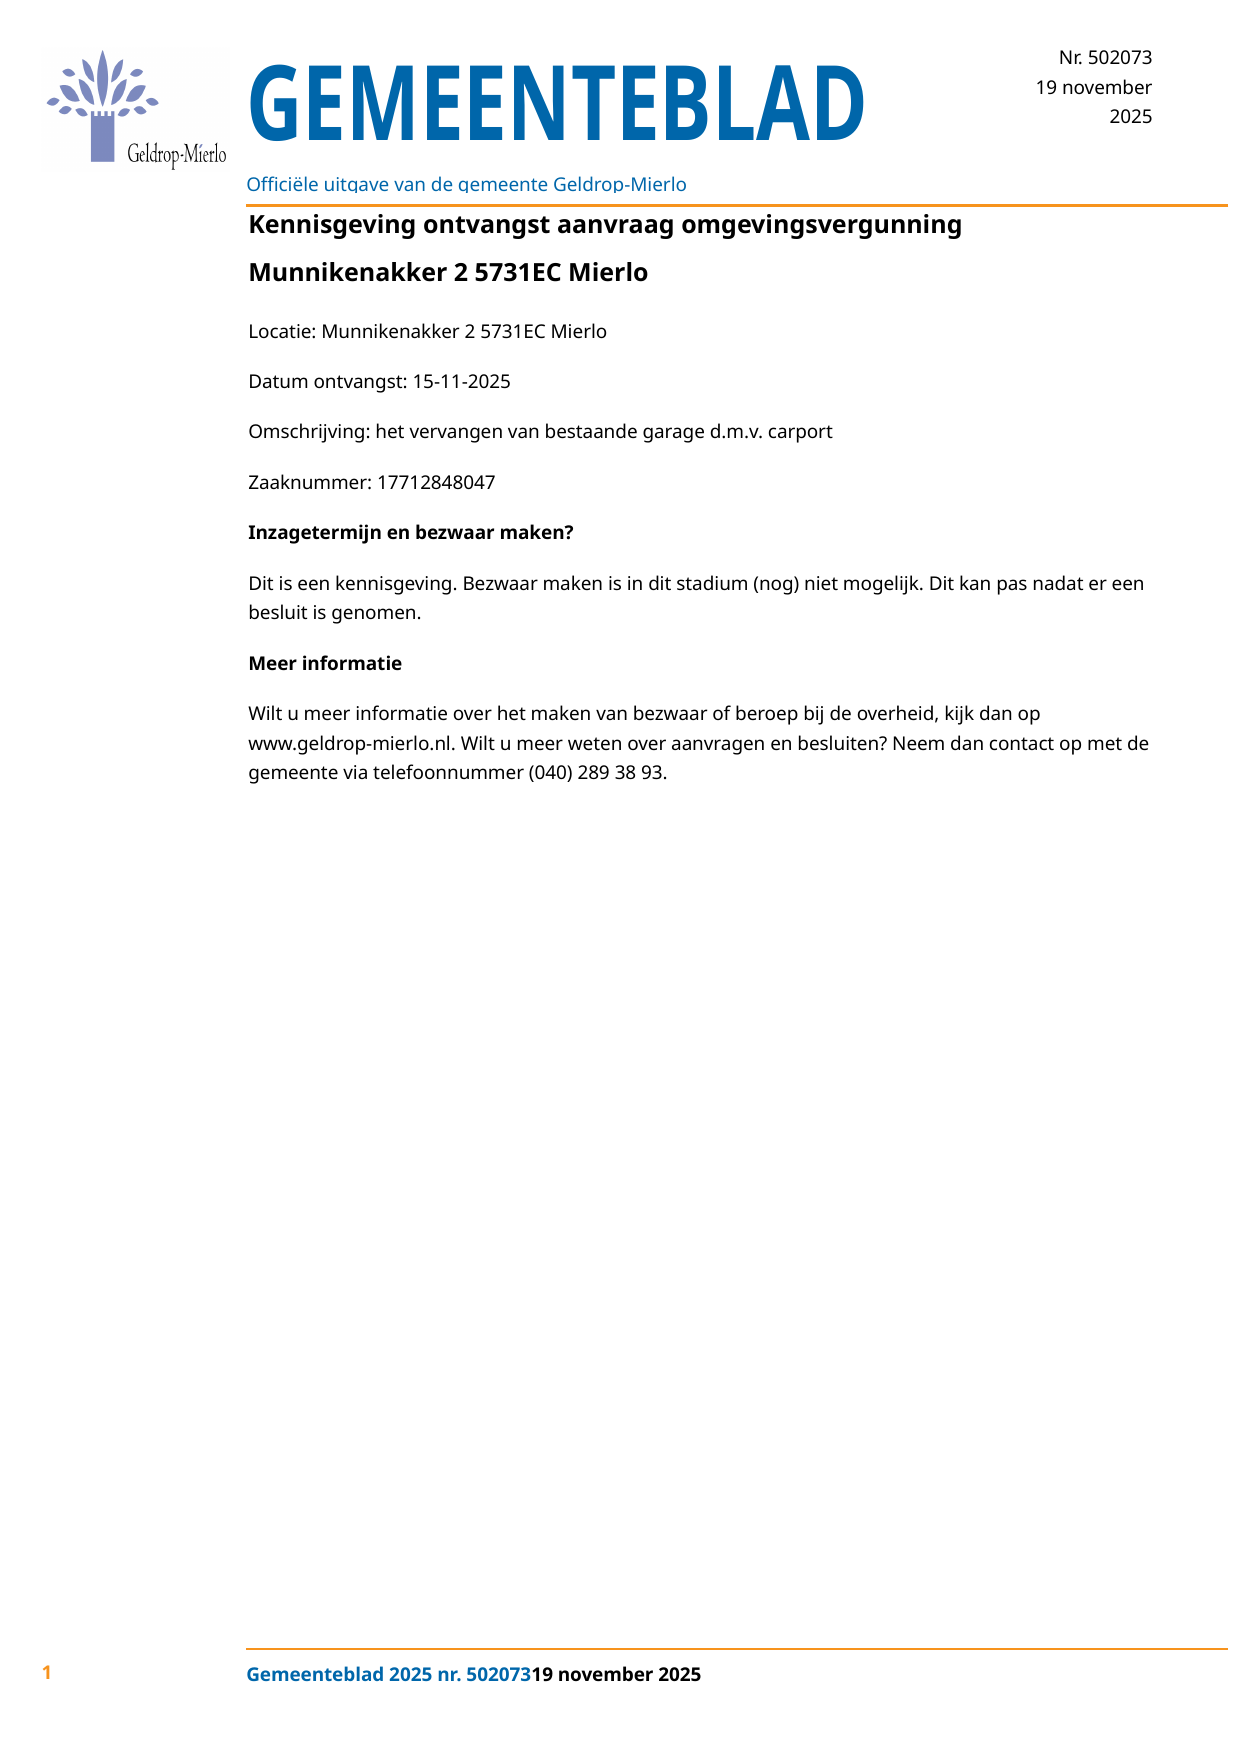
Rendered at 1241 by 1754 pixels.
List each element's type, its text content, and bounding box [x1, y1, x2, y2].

text Wilt u meer informatie over het maken van bezwaar of beroep bij de overheid, kijk dan op www.geldrop-mierlo.nl. Wilt u meer weten over aanvragen en besluiten? Neem dan contact op met de gemeente via telefoonnummer (040) 289 38 93. [248, 700, 1152, 785]
text Inzagetermijn en bezwaar maken? [248, 519, 1152, 545]
text Meer informatie [248, 650, 1152, 676]
picture [41, 47, 231, 172]
text Dit is een kennisgeving. Bezwaar maken is in dit stadium (nog) niet mogelijk. Dit kan pas nadat er een besluit is genomen. [248, 570, 1152, 625]
text Locatie: Munnikenakker 2 5731EC Mierlo [248, 318, 1152, 344]
text Kennisgeving ontvangst aanvraag omgevingsvergunning Munnikenakker 2 5731EC Mierlo [248, 207, 1152, 288]
text Zaaknummer: 17712848047 [248, 469, 1152, 495]
text Omschrijving: het vervangen van bestaande garage d.m.v. carport [248, 419, 1152, 444]
text Datum ontvangst: 15-11-2025 [248, 368, 1152, 394]
